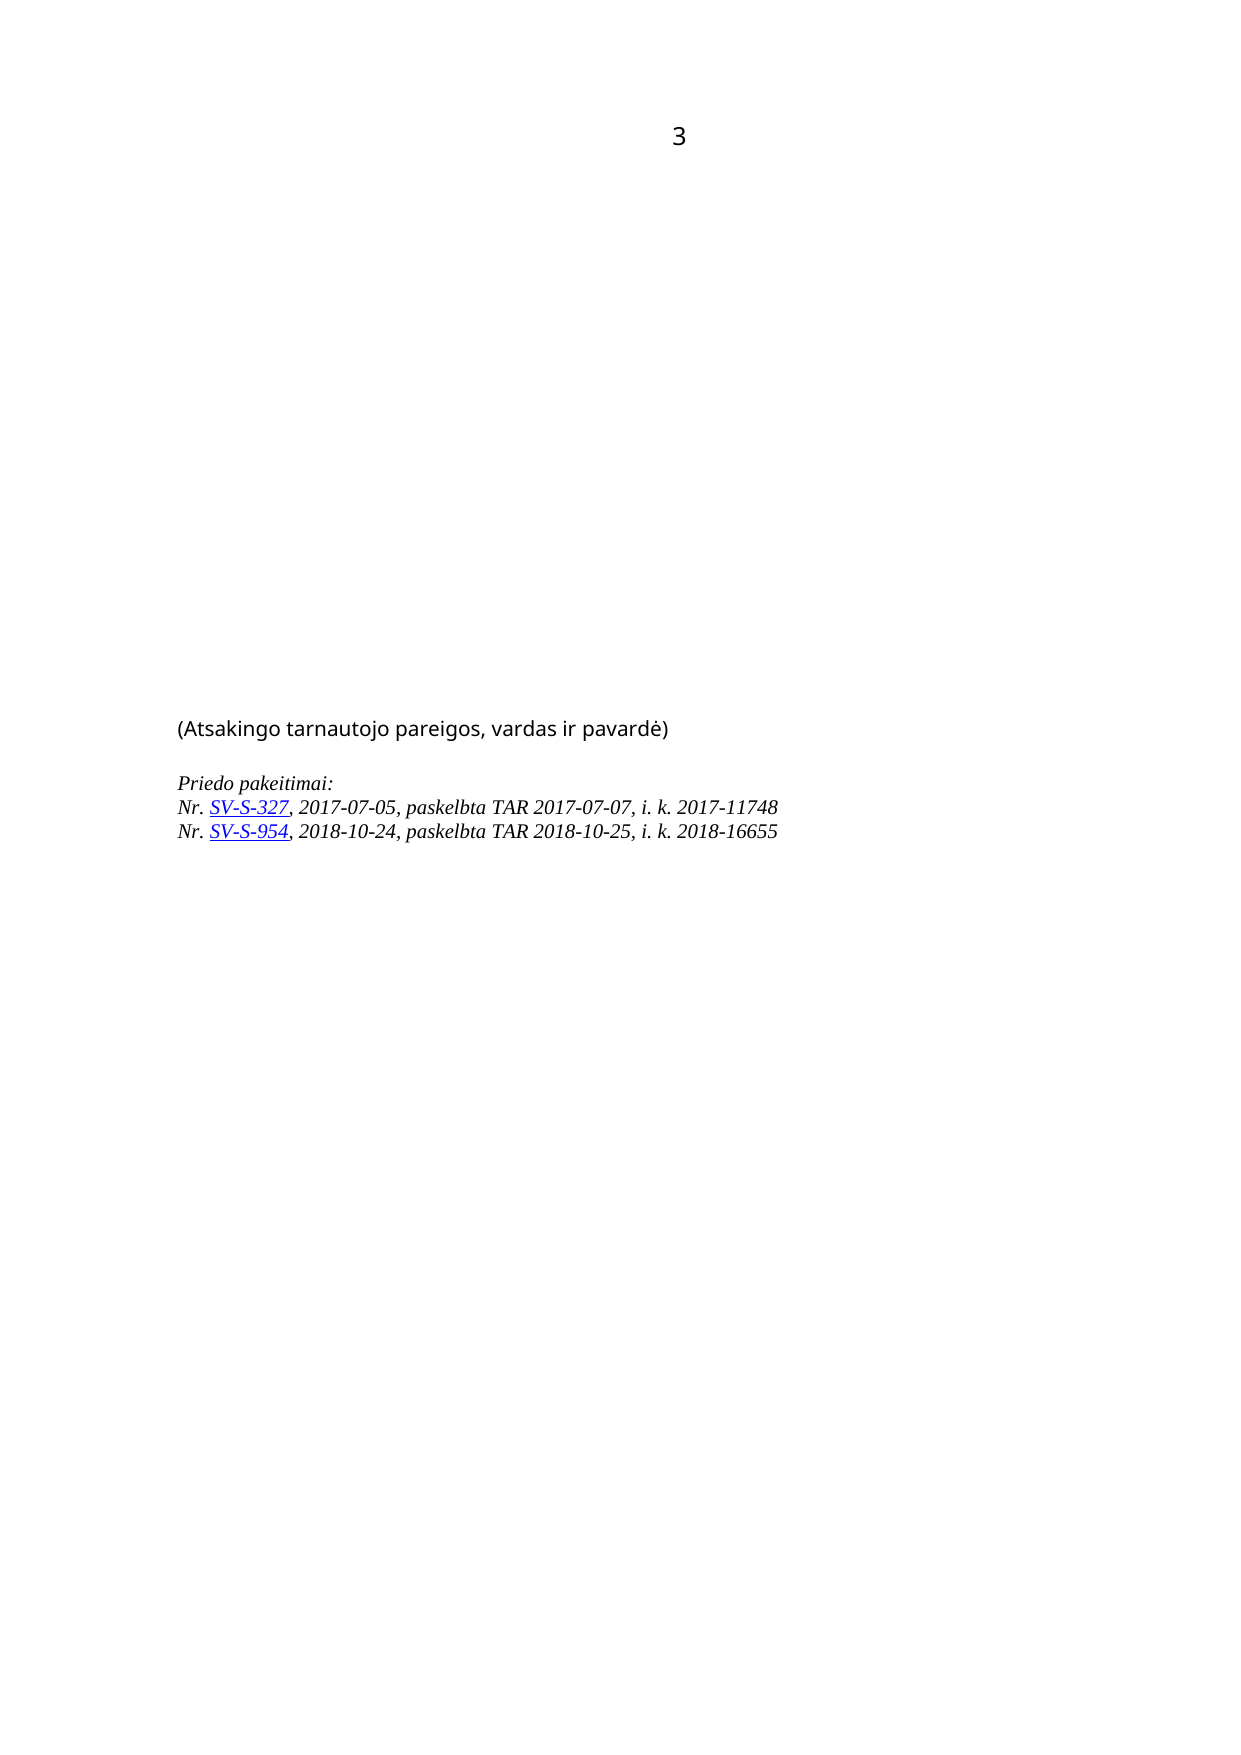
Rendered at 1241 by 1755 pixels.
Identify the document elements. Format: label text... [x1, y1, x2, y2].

text Nr. SV-S-954, 2018-10-24, paskelbta TAR 2018-10-25, i. k. 2018-16655 [177, 819, 1181, 843]
text (Atsakingo tarnautojo pareigos, vardas ir pavardė) [177, 714, 1181, 742]
text Nr. SV-S-327, 2017-07-05, paskelbta TAR 2017-07-07, i. k. 2017-11748 [177, 795, 1181, 819]
text Priedo pakeitimai: [177, 771, 1181, 795]
